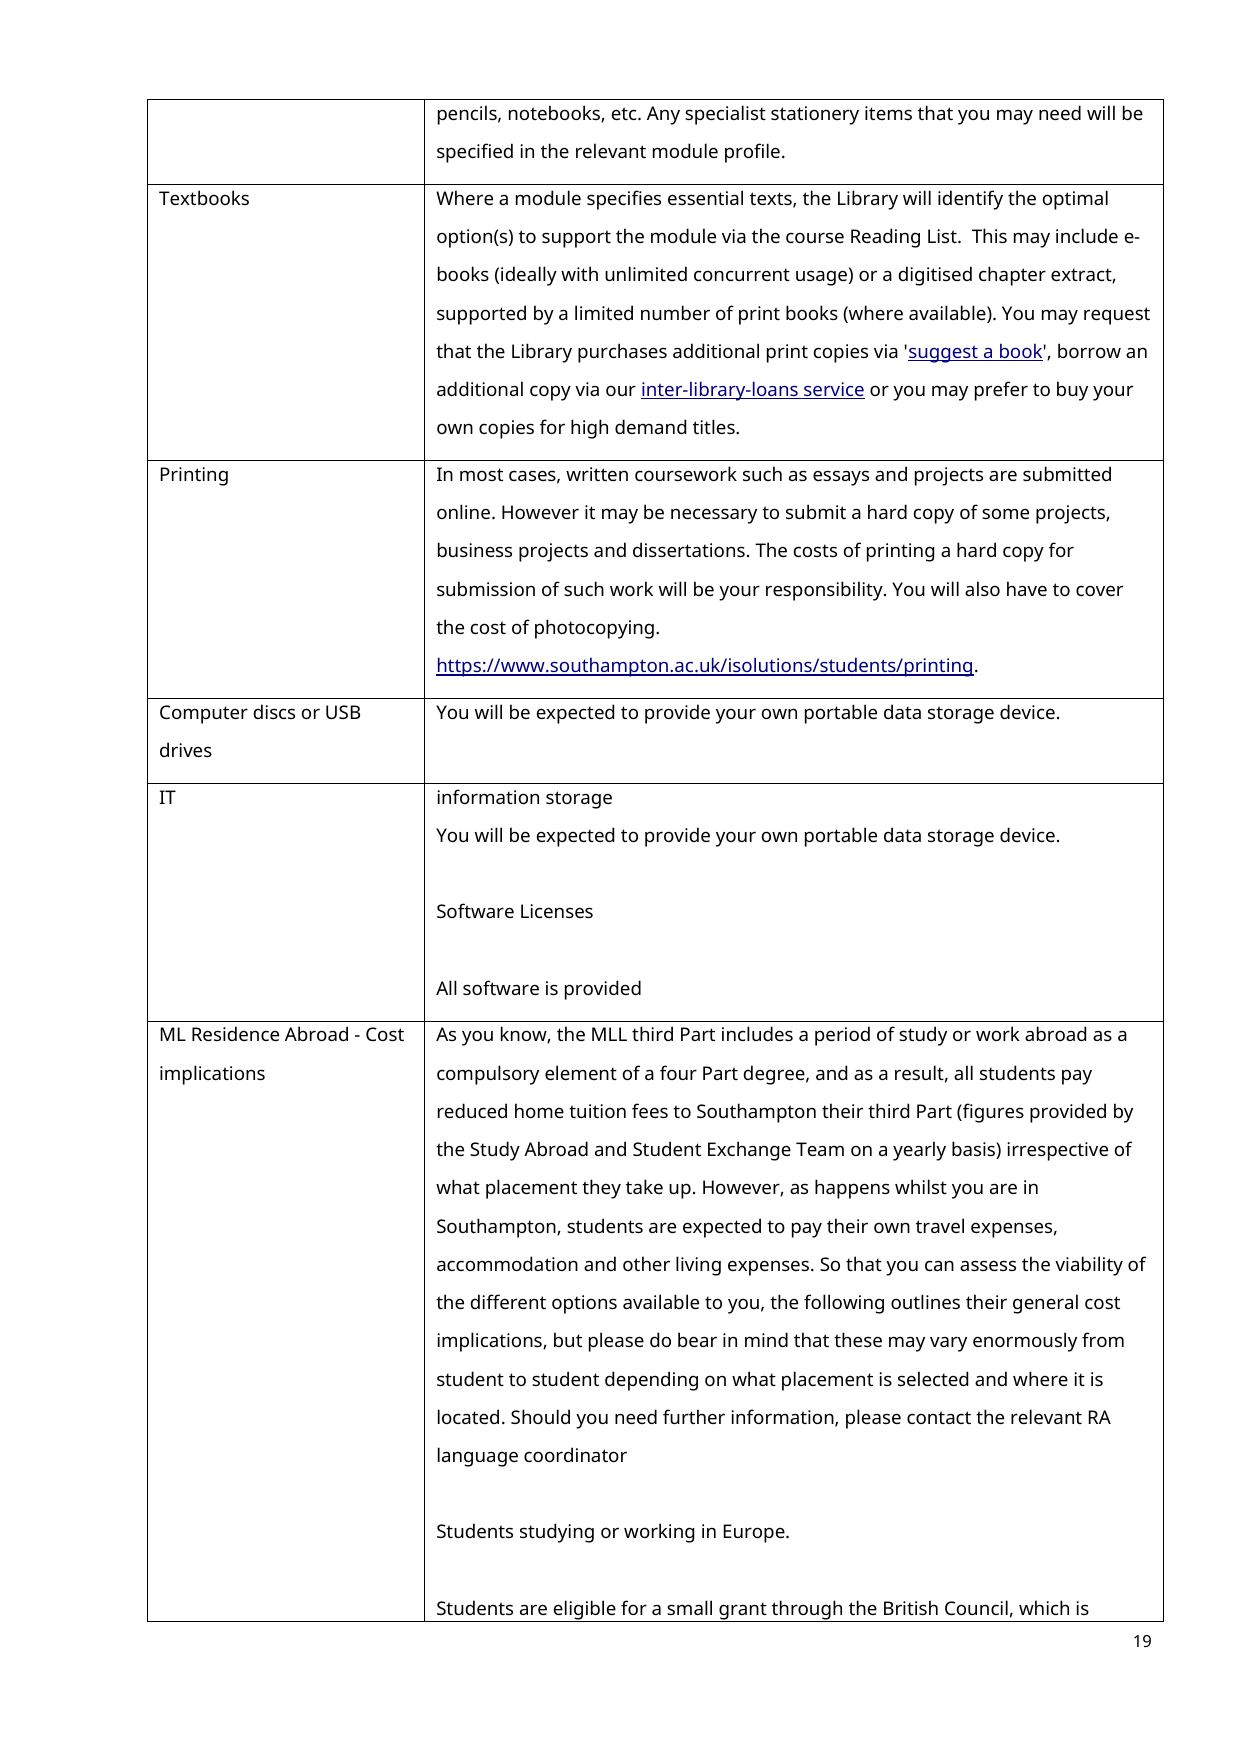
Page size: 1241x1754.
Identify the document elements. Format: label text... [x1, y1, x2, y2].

table_cell Computer discs or USB drives [148, 699, 424, 783]
table_cell information storage You will be expected to provide your own portable data storage device. Software Licenses All software is provided [425, 784, 1163, 1021]
table_cell In most cases, written coursework such as essays and projects are submitted online. However it may be necessary to submit a hard copy of some projects, business projects and dissertations. The costs of printing a hard copy for submission of such work will be your responsibility. You will also have to cover the cost of photocopying. https://www.southampton.ac.uk/isolutions/students/printing. [425, 461, 1163, 698]
table_cell [148, 100, 424, 184]
table_cell ML Residence Abroad - Cost implications [148, 1022, 424, 1621]
table_cell As you know, the MLL third Part includes a period of study or work abroad as a compulsory element of a four Part degree, and as a result, all students pay reduced home tuition fees to Southampton their third Part (figures provided by the Study Abroad and Student Exchange Team on a yearly basis) irrespective of what placement they take up. However, as happens whilst you are in Southampton, students are expected to pay their own travel expenses, accommodation and other living expenses. So that you can assess the viability of the different options available to you, the following outlines their general cost implications, but please do bear in mind that these may vary enormously from student to student depending on what placement is selected and where it is located. Should you need further information, please contact the relevant RA language coordinator Students studying or working in Europe. Students are eligible for a small grant through the British Council, which is [425, 1022, 1163, 1621]
table_cell Where a module specifies essential texts, the Library will identify the optimal option(s) to support the module via the course Reading List. This may include e-books (ideally with unlimited concurrent usage) or a digitised chapter extract, supported by a limited number of print books (where available). You may request that the Library purchases additional print copies via 'suggest a book', borrow an additional copy via our inter-library-loans service or you may prefer to buy your own copies for high demand titles. [425, 185, 1163, 460]
table_cell IT [148, 784, 424, 1021]
table_cell Printing [148, 461, 424, 698]
table_cell You will be expected to provide your own portable data storage device. [425, 699, 1163, 783]
table_cell pencils, notebooks, etc. Any specialist stationery items that you may need will be specified in the relevant module profile. [425, 100, 1163, 184]
table_cell Textbooks [148, 185, 424, 460]
